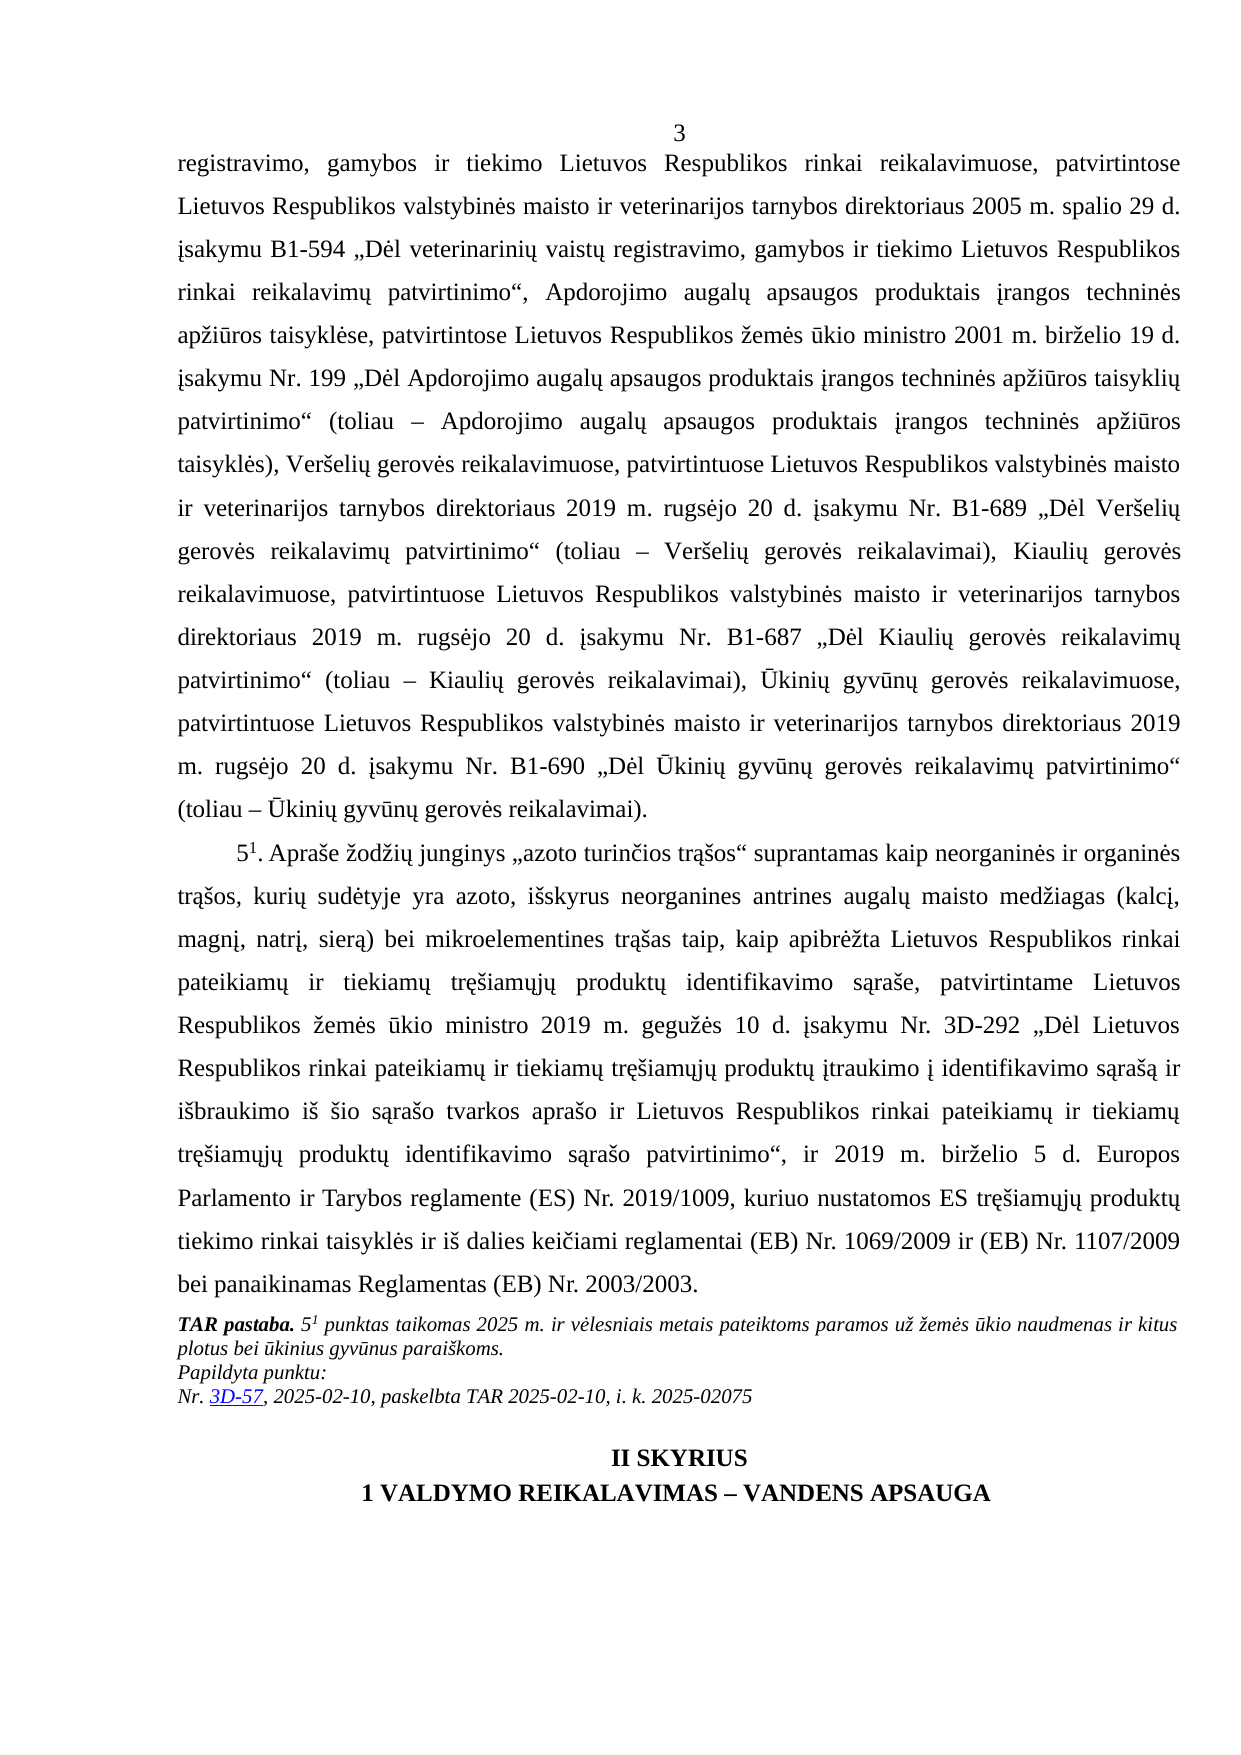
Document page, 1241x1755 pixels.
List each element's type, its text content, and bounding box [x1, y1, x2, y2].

text TAR pastaba. 51 punktas taikomas 2025 m. ir vėlesniais metais pateiktoms paramos už žemės ūkio naudmenas ir kitus plotus bei ūkinius gyvūnus paraiškoms. [177, 1312, 1181, 1360]
text Nr. 3D-57, 2025-02-10, paskelbta TAR 2025-02-10, i. k. 2025-02075 [177, 1384, 1181, 1408]
text registravimo, gamybos ir tiekimo Lietuvos Respublikos rinkai reikalavimuose, patvirtintose Lietuvos Respublikos valstybinės maisto ir veterinarijos tarnybos direktoriaus 2005 m. spalio 29 d. įsakymu B1-594 „Dėl veterinarinių vaistų registravimo, gamybos ir tiekimo Lietuvos Respublikos rinkai reikalavimų patvirtinimo“, Apdorojimo augalų apsaugos produktais įrangos techninės apžiūros taisyklėse, patvirtintose Lietuvos Respublikos žemės ūkio ministro 2001 m. birželio 19 d. įsakymu Nr. 199 „Dėl Apdorojimo augalų apsaugos produktais įrangos techninės apžiūros taisyklių patvirtinimo“ (toliau – Apdorojimo augalų apsaugos produktais įrangos techninės apžiūros taisyklės), Veršelių gerovės reikalavimuose, patvirtintuose Lietuvos Respublikos valstybinės maisto ir veterinarijos tarnybos direktoriaus 2019 m. rugsėjo 20 d. įsakymu Nr. B1-689 „Dėl Veršelių gerovės reikalavimų patvirtinimo“ (toliau – Veršelių gerovės reikalavimai), Kiaulių gerovės reikalavimuose, patvirtintuose Lietuvos Respublikos valstybinės maisto ir veterinarijos tarnybos direktoriaus 2019 m. rugsėjo 20 d. įsakymu Nr. B1-687 „Dėl Kiaulių gerovės reikalavimų patvirtinimo“ (toliau – Kiaulių gerovės reikalavimai), Ūkinių gyvūnų gerovės reikalavimuose, patvirtintuose Lietuvos Respublikos valstybinės maisto ir veterinarijos tarnybos direktoriaus 2019 m. rugsėjo 20 d. įsakymu Nr. B1-690 „Dėl Ūkinių gyvūnų gerovės reikalavimų patvirtinimo“ (toliau – Ūkinių gyvūnų gerovės reikalavimai). [177, 148, 1181, 823]
text Papildyta punktu: [177, 1360, 1181, 1384]
text 1 VALDYMO REIKALAVIMAS – VANDENs APSAUGA [177, 1472, 1181, 1507]
text 51. Apraše žodžių junginys „azoto turinčios trąšos“ suprantamas kaip neorganinės ir organinės trąšos, kurių sudėtyje yra azoto, išskyrus neorganines antrines augalų maisto medžiagas (kalcį, magnį, natrį, sierą) bei mikroelementines trąšas taip, kaip apibrėžta Lietuvos Respublikos rinkai pateikiamų ir tiekiamų tręšiamųjų produktų identifikavimo sąraše, patvirtintame Lietuvos Respublikos žemės ūkio ministro 2019 m. gegužės 10 d. įsakymu Nr. 3D-292 „Dėl Lietuvos Respublikos rinkai pateikiamų ir tiekiamų tręšiamųjų produktų įtraukimo į identifikavimo sąrašą ir išbraukimo iš šio sąrašo tvarkos aprašo ir Lietuvos Respublikos rinkai pateikiamų ir tiekiamų tręšiamųjų produktų identifikavimo sąrašo patvirtinimo“, ir 2019 m. birželio 5 d. Europos Parlamento ir Tarybos reglamente (ES) Nr. 2019/1009, kuriuo nustatomos ES tręšiamųjų produktų tiekimo rinkai taisyklės ir iš dalies keičiami reglamentai (EB) Nr. 1069/2009 ir (EB) Nr. 1107/2009 bei panaikinamas Reglamentas (EB) Nr. 2003/2003. [177, 838, 1181, 1298]
text II sKYRIUS [177, 1437, 1181, 1472]
